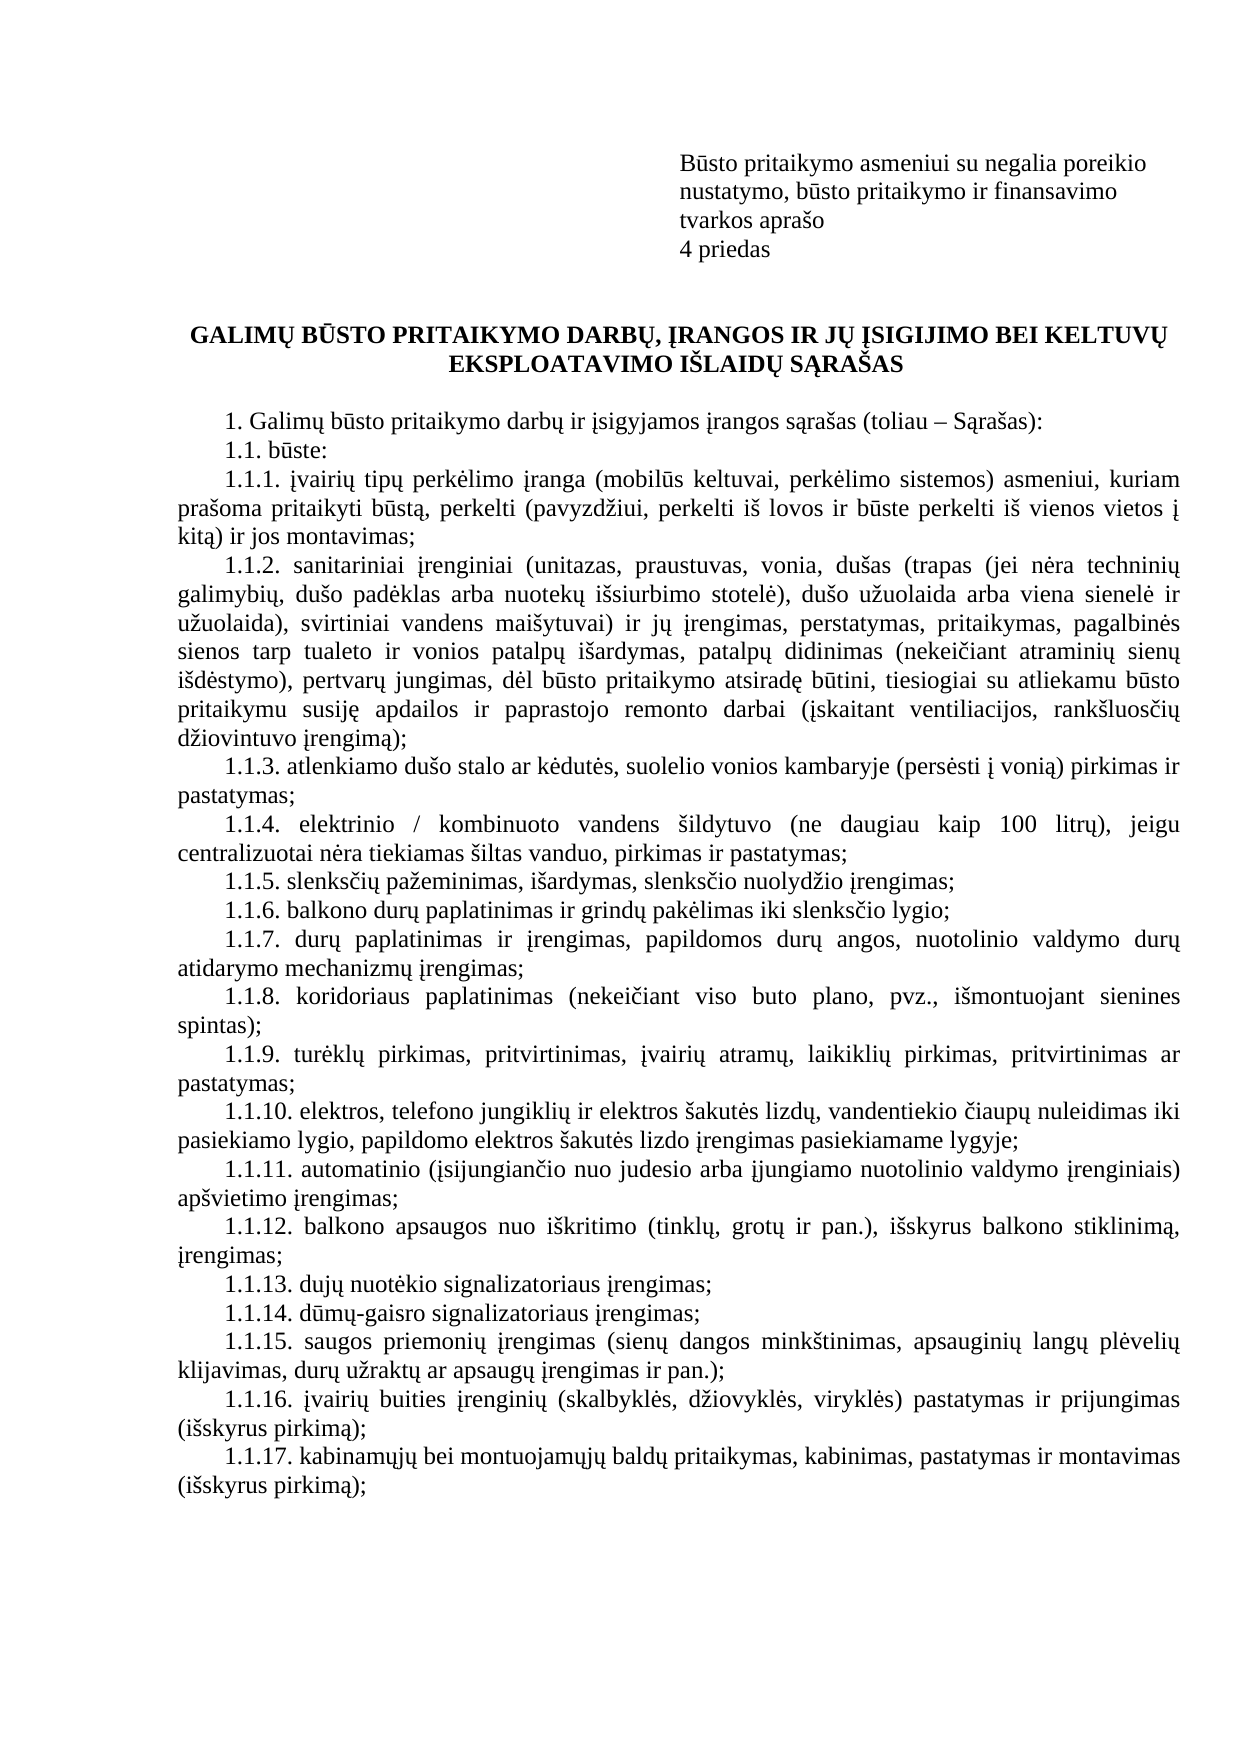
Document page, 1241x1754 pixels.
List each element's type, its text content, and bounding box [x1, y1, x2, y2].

text 1.1.12. balkono apsaugos nuo iškritimo (tinklų, grotų ir pan.), išskyrus balkono stiklinimą, įrengimas; [177, 1211, 1181, 1269]
text 1.1.11. automatinio (įsijungiančio nuo judesio arba įjungiamo nuotolinio valdymo įrenginiais) apšvietimo įrengimas; [177, 1154, 1181, 1211]
text 1.1.1. įvairių tipų perkėlimo įranga (mobilūs keltuvai, perkėlimo sistemos) asmeniui, kuriam prašoma pritaikyti būstą, perkelti (pavyzdžiui, perkelti iš lovos ir būste perkelti iš vienos vietos į kitą) ir jos montavimas; [177, 464, 1181, 550]
text 1.1.17. kabinamųjų bei montuojamųjų baldų pritaikymas, kabinimas, pastatymas ir montavimas (išskyrus pirkimą); [177, 1441, 1181, 1499]
text 1.1.5. slenksčių pažeminimas, išardymas, slenksčio nuolydžio įrengimas; [177, 866, 1181, 895]
text 1.1.10. elektros, telefono jungiklių ir elektros šakutės lizdų, vandentiekio čiaupų nuleidimas iki pasiekiamo lygio, papildomo elektros šakutės lizdo įrengimas pasiekiamame lygyje; [177, 1096, 1181, 1154]
text 1. Galimų būsto pritaikymo darbų ir įsigyjamos įrangos sąrašas (toliau – Sąrašas): [177, 406, 1181, 435]
text 1.1.3. atlenkiamo dušo stalo ar kėdutės, suolelio vonios kambaryje (persėsti į vonią) pirkimas ir pastatymas; [177, 751, 1181, 809]
text 4 priedas [679, 234, 1181, 263]
text 1.1.14. dūmų-gaisro signalizatoriaus įrengimas; [177, 1298, 1181, 1326]
text 1.1. būste: [177, 435, 1181, 464]
text 1.1.9. turėklų pirkimas, pritvirtinimas, įvairių atramų, laikiklių pirkimas, pritvirtinimas ar pastatymas; [177, 1039, 1181, 1096]
text 1.1.15. saugos priemonių įrengimas (sienų dangos minkštinimas, apsauginių langų plėvelių klijavimas, durų užraktų ar apsaugų įrengimas ir pan.); [177, 1326, 1181, 1384]
text 1.1.8. koridoriaus paplatinimas (nekeičiant viso buto plano, pvz., išmontuojant sienines spintas); [177, 981, 1181, 1039]
text 1.1.13. dujų nuotėkio signalizatoriaus įrengimas; [177, 1269, 1181, 1298]
text Būsto pritaikymo asmeniui su negalia poreikio [679, 148, 1181, 176]
text 1.1.6. balkono durų paplatinimas ir grindų pakėlimas iki slenksčio lygio; [177, 895, 1181, 924]
text GALIMŲ Būsto pritaikymo darbų, įrangos ir jų įsigijimo bei keltuvų eksploAtavimo išlaidų sąrašas [177, 320, 1181, 378]
text tvarkos aprašo [679, 205, 1181, 234]
text 1.1.16. įvairių buities įrenginių (skalbyklės, džiovyklės, viryklės) pastatymas ir prijungimas (išskyrus pirkimą); [177, 1384, 1181, 1441]
text 1.1.7. durų paplatinimas ir įrengimas, papildomos durų angos, nuotolinio valdymo durų atidarymo mechanizmų įrengimas; [177, 924, 1181, 981]
text nustatymo, būsto pritaikymo ir finansavimo [679, 176, 1181, 205]
text 1.1.2. sanitariniai įrenginiai (unitazas, praustuvas, vonia, dušas (trapas (jei nėra techninių galimybių, dušo padėklas arba nuotekų išsiurbimo stotelė), dušo užuolaida arba viena sienelė ir užuolaida), svirtiniai vandens maišytuvai) ir jų įrengimas, perstatymas, pritaikymas, pagalbinės sienos tarp tualeto ir vonios patalpų išardymas, patalpų didinimas (nekeičiant atraminių sienų išdėstymo), pertvarų jungimas, dėl būsto pritaikymo atsiradę būtini, tiesiogiai su atliekamu būsto pritaikymu susiję apdailos ir paprastojo remonto darbai (įskaitant ventiliacijos, rankšluosčių džiovintuvo įrengimą); [177, 550, 1181, 751]
text 1.1.4. elektrinio / kombinuoto vandens šildytuvo (ne daugiau kaip 100 litrų), jeigu centralizuotai nėra tiekiamas šiltas vanduo, pirkimas ir pastatymas; [177, 809, 1181, 866]
